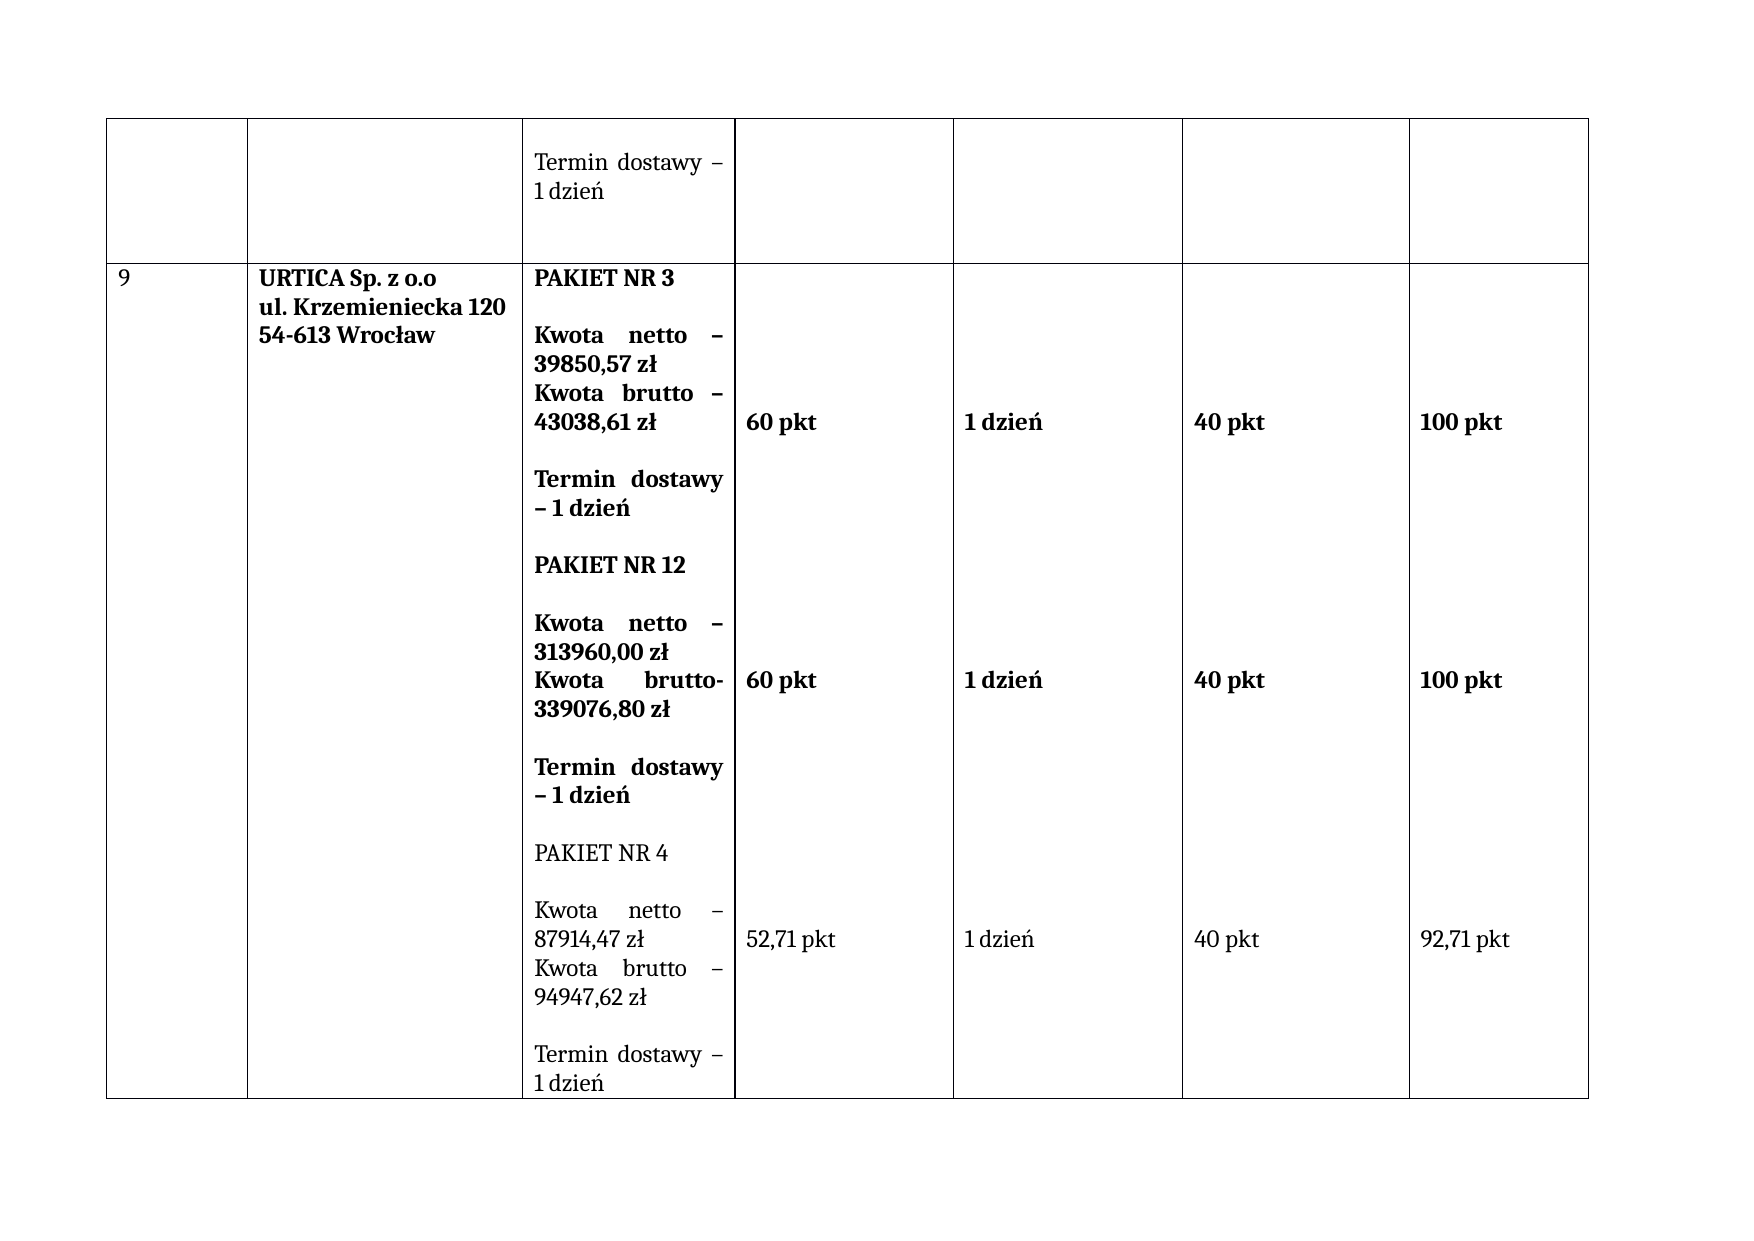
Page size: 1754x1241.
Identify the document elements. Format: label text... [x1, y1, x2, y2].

table_cell Termin dostawy – 1 dzień [523, 119, 734, 263]
table_cell 9 [107, 264, 247, 1098]
table_cell PAKIET NR 3 Kwota netto – 39850,57 zł Kwota brutto – 43038,61 zł Termin dostawy – 1 dzień PAKIET NR 12 Kwota netto – 313960,00 zł Kwota brutto- 339076,80 zł Termin dostawy – 1 dzień PAKIET NR 4 Kwota netto – 87914,47 zł Kwota brutto – 94947,62 zł Termin dostawy – 1 dzień [523, 264, 734, 1098]
table_cell [1183, 119, 1409, 263]
table_cell 60 pkt 60 pkt 52,71 pkt [736, 264, 953, 1098]
table_cell 1 dzień 1 dzień 1 dzień [954, 264, 1182, 1098]
table_cell [248, 119, 522, 263]
table_cell URTICA Sp. z o.o ul. Krzemieniecka 120 54-613 Wrocław [248, 264, 522, 1098]
table_cell 100 pkt 100 pkt 92,71 pkt [1410, 264, 1588, 1098]
table_cell 40 pkt 40 pkt 40 pkt [1183, 264, 1409, 1098]
table_cell [107, 119, 247, 263]
table_cell [954, 119, 1182, 263]
table_cell [1410, 119, 1588, 263]
table_cell [736, 119, 953, 263]
